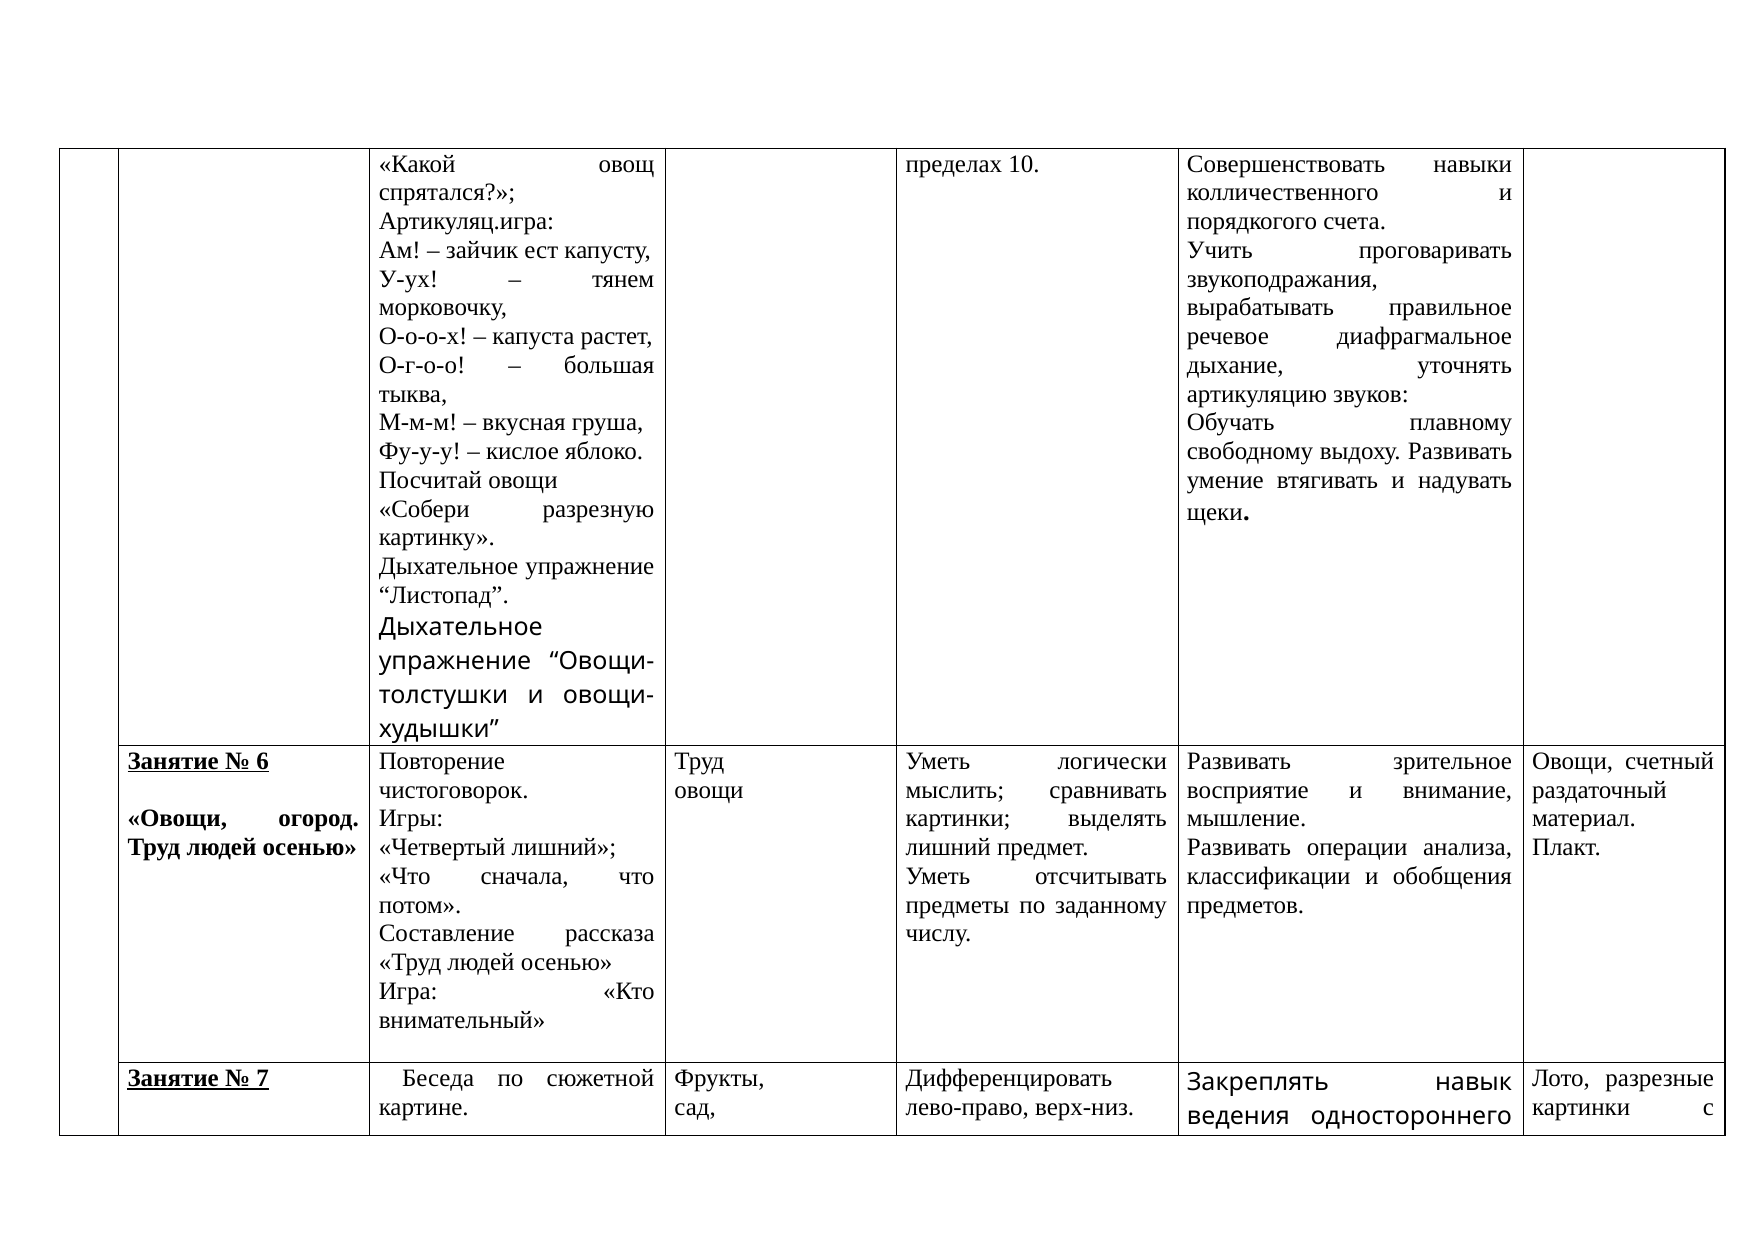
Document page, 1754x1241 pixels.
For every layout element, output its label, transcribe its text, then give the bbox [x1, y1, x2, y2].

table_cell Лото, разрезные картинки с [1524, 1063, 1724, 1135]
table_cell Повторение чистоговорок. Игры: «Четвертый лишний»; «Что сначала, что потом». Составление рассказа «Труд людей осенью» Игра: «Кто внимательный» [370, 746, 665, 1062]
table_cell Совершенствовать навыки колличественного и порядкогого счета. Учить проговаривать звукоподражания, вырабатывать правильное речевое диафрагмальное дыхание, уточнять артикуляцию звуков: Обучать плавному свободному выдоху. Развивать умение втягивать и надувать щеки. [1179, 149, 1523, 745]
table_cell пределах 10. [897, 149, 1178, 745]
table_cell Беседа по сюжетной картине. [370, 1063, 665, 1135]
table_cell Закреплять навык ведения одностороннего [1179, 1063, 1523, 1135]
table_cell [1726, 745, 1754, 1062]
table_cell [1524, 149, 1724, 745]
table_cell Овощи, счетный раздаточный материал. Плакт. [1524, 746, 1724, 1062]
table_cell [1726, 148, 1754, 745]
table_cell Развивать зрительное восприятие и внимание, мышление. Развивать операции анализа, классификации и обобщения предметов. [1179, 746, 1523, 1062]
table_cell Занятие № 6 «Овощи, огород. Труд людей осенью» [119, 746, 369, 1062]
table_cell [119, 149, 369, 745]
table_cell Дифференцировать лево-право, верх-низ. [897, 1063, 1178, 1135]
table_cell «Какой овощ спрятался?»; Артикуляц.игра: Ам! – зайчик ест капусту, У-ух! – тянем морковочку, О-о-о-х! – капуста растет, О-г-о-о! – большая тыква, М-м-м! – вкусная груша, Фу-у-у! – кислое яблоко. Посчитай овощи «Собери разрезную картинку». Дыхательное упражнение “Листопад”. Дыхательное упражнение “Овощи-толстушки и овощи-худышки” [370, 149, 665, 745]
table_cell Занятие № 7 [119, 1063, 369, 1135]
table_cell [1726, 1062, 1754, 1135]
table_cell Труд овощи [666, 746, 896, 1062]
table_cell [60, 149, 118, 1135]
table_cell Уметь логически мыслить; сравнивать картинки; выделять лишний предмет. Уметь отсчитывать предметы по заданному числу. [897, 746, 1178, 1062]
table_cell Фрукты, сад, [666, 1063, 896, 1135]
table_cell [666, 149, 896, 745]
